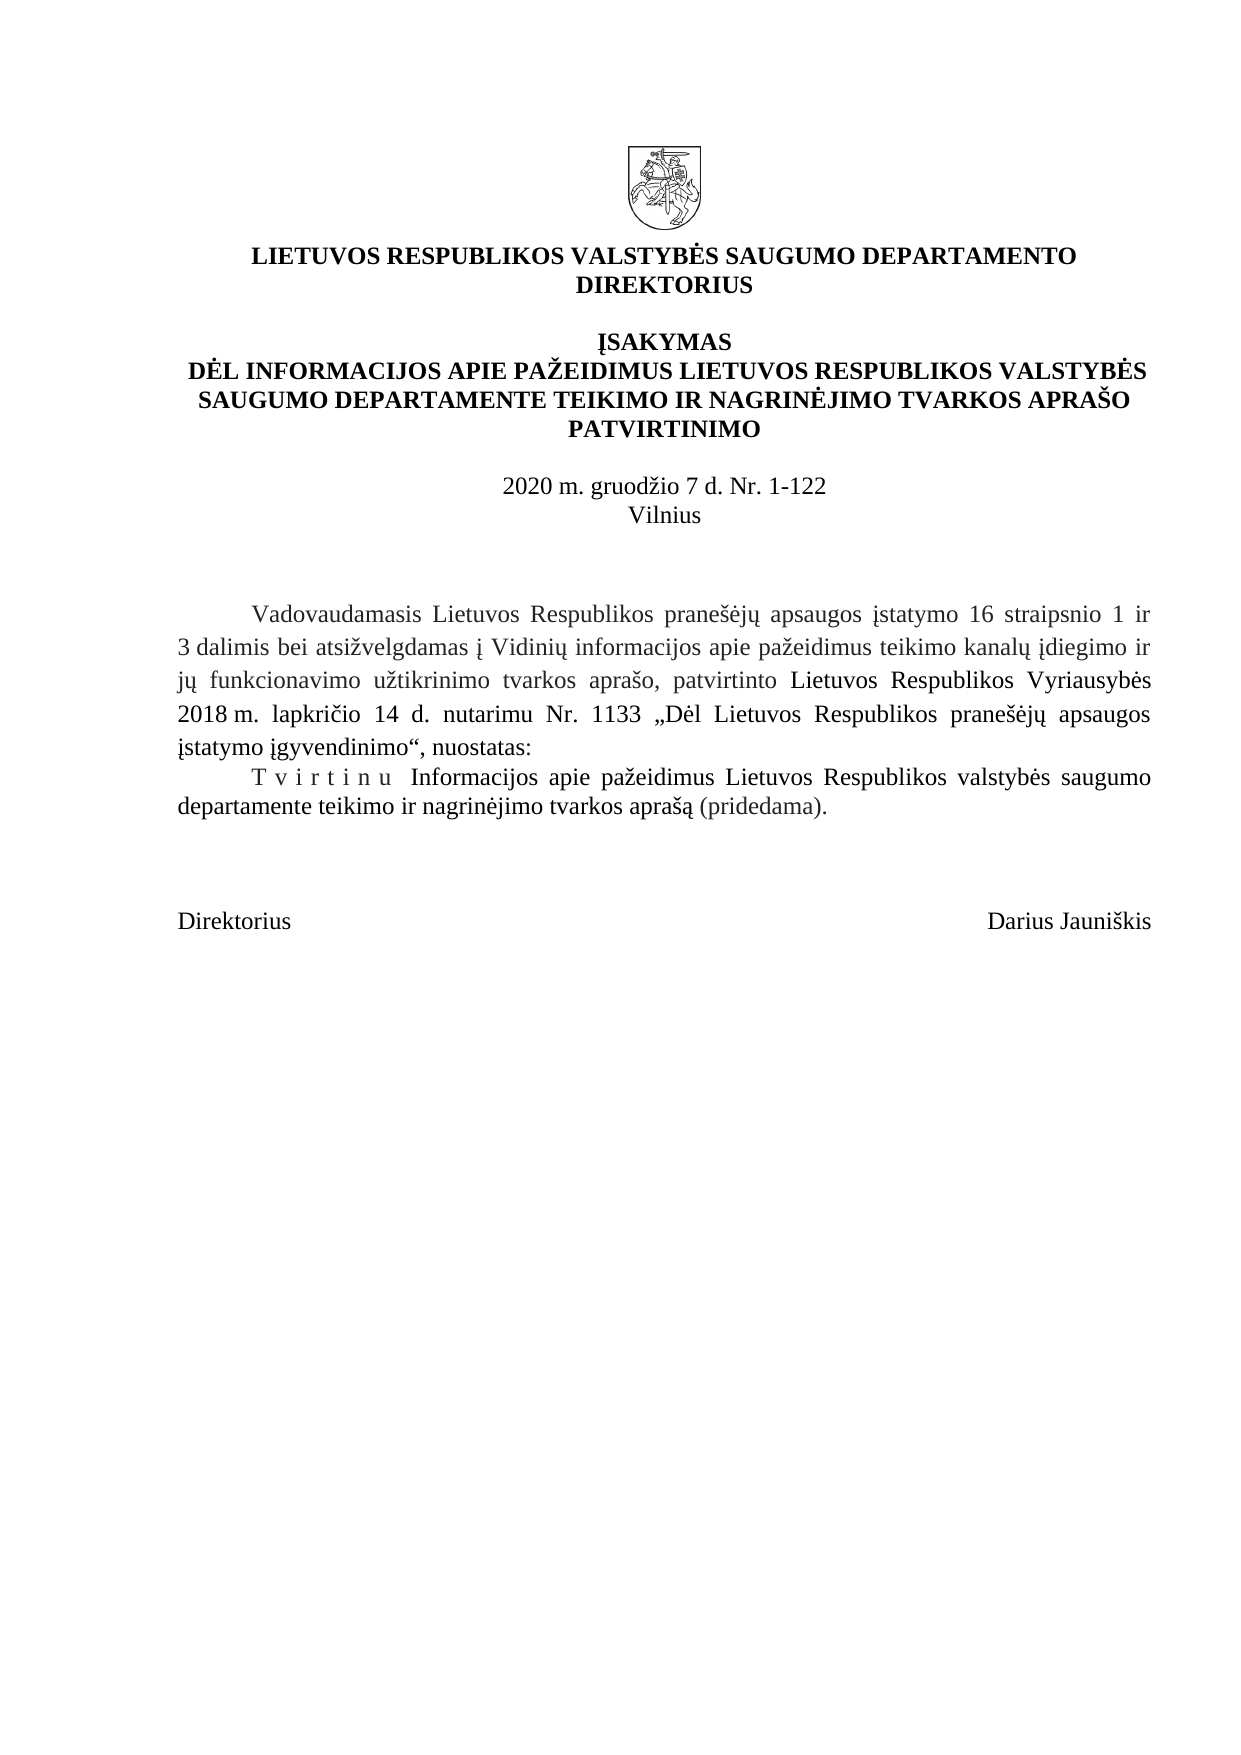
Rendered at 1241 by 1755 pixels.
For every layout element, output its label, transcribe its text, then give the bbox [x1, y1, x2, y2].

text Vadovaudamasis Lietuvos Respublikos pranešėjų apsaugos įstatymo 16 straipsnio 1 ir 3 dalimis bei atsižvelgdamas į Vidinių informacijos apie pažeidimus teikimo kanalų įdiegimo ir jų funkcionavimo užtikrinimo tvarkos aprašo, patvirtinto Lietuvos Respublikos Vyriausybės 2018 m. lapkričio 14 d. nutarimu Nr. 1133 „Dėl Lietuvos Respublikos pranešėjų apsaugos įstatymo įgyvendinimo“, nuostatas: [177, 595, 1152, 762]
text DĖL INFORMACIJOS APIE PAŽEIDIMUS LIETUVOS RESPUBLIKOS VALSTYBĖS SAUGUMO DEPARTAMENTE TEIKIMO IR NAGRINĖJIMO TVARKOS APRAŠO PATVIRTINIMO [177, 356, 1152, 442]
text Tvirtinu Informacijos apie pažeidimus Lietuvos Respublikos valstybės saugumo departamente teikimo ir nagrinėjimo tvarkos aprašą (pridedama). [177, 762, 1152, 819]
text ĮSAKYMAS [177, 327, 1152, 356]
text Direktorius Darius Jauniškis [177, 906, 1152, 934]
text 2020 m. gruodžio 7 d. Nr. 1-122 Vilnius [177, 471, 1152, 529]
text LIETUVOS RESPUBLIKOS VALSTYBĖS SAUGUMO DEPARTAMENTO DIREKTORIUS [177, 241, 1152, 299]
